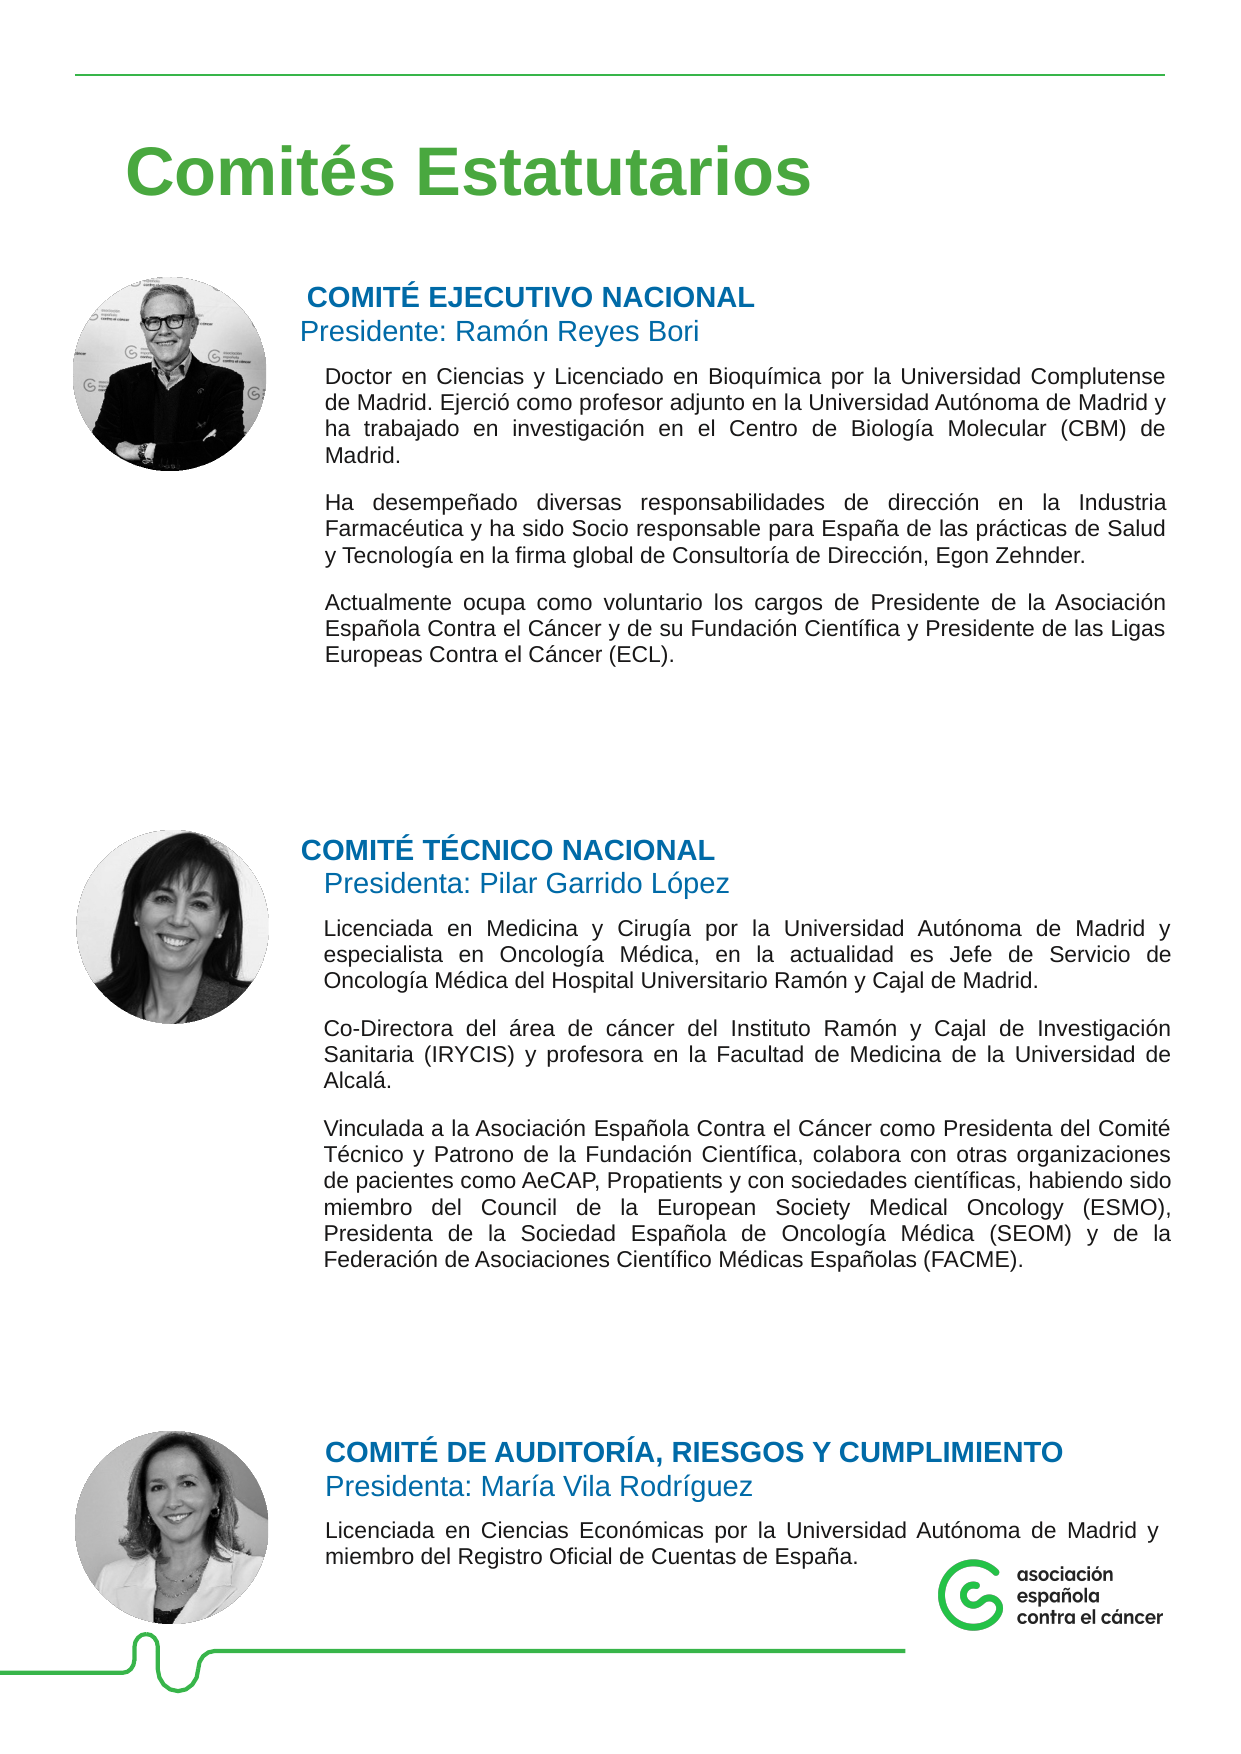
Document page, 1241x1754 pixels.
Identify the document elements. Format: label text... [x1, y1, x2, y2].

text Presidenta: Pilar Garrido López [324, 867, 1170, 900]
subtitle Comités Estatutarios [106, 131, 1170, 210]
text Licenciada en Medicina y Cirugía por la Universidad Autónoma de Madrid y especialista en Oncología Médica, en la actualidad es Jefe de Servicio de Oncología Médica del Hospital Universitario Ramón y Cajal de Madrid. [323, 915, 1172, 994]
subtitle COMITÉ DE AUDITORÍA, RIESGOS Y CUMPLIMIENTO Presidenta: María Vila Rodríguez [325, 1436, 1170, 1503]
text Doctor en Ciencias y Licenciado en Bioquímica por la Universidad Complutense de Madrid. Ejerció como profesor adjunto en la Universidad Autónoma de Madrid y ha trabajado en investigación en el Centro de Biología Molecular (CBM) de Madrid. [324, 363, 1167, 468]
text Licenciada en Ciencias Económicas por la Universidad Autónoma de Madrid y miembro del Registro Oficial de Cuentas de España. [325, 1517, 1160, 1569]
text Ha desempeñado diversas responsabilidades de dirección en la Industria Farmacéutica y ha sido Socio responsable para España de las prácticas de Salud y Tecnología en la firma global de Consultoría de Dirección, Egon Zehnder. [324, 489, 1167, 568]
text Co-Directora del área de cáncer del Instituto Ramón y Cajal de Investigación Sanitaria (IRYCIS) y profesora en la Facultad de Medicina de la Universidad de Alcalá. [323, 1015, 1172, 1094]
subtitle COMITÉ EJECUTIVO NACIONAL Presidente: Ramón Reyes Bori [197, 280, 930, 347]
subtitle COMITÉ TÉCNICO NACIONAL [196, 832, 930, 866]
text Vinculada a la Asociación Española Contra el Cáncer como Presidenta del Comité Técnico y Patrono de la Fundación Científica, colabora con otras organizaciones de pacientes como AeCAP, Propatients y con sociedades científicas, habiendo sido miembro del Council de la European Society Medical Oncology (ESMO), Presidenta de la Sociedad Española de Oncología Médica (SEOM) y de la Federación de Asociaciones Científico Médicas Españolas (FACME). [323, 1114, 1172, 1273]
text Actualmente ocupa como voluntario los cargos de Presidente de la Asociación Española Contra el Cáncer y de su Fundación Científica y Presidente de las Ligas Europeas Contra el Cáncer (ECL). [324, 589, 1167, 668]
subtitle [106, 832, 149, 856]
